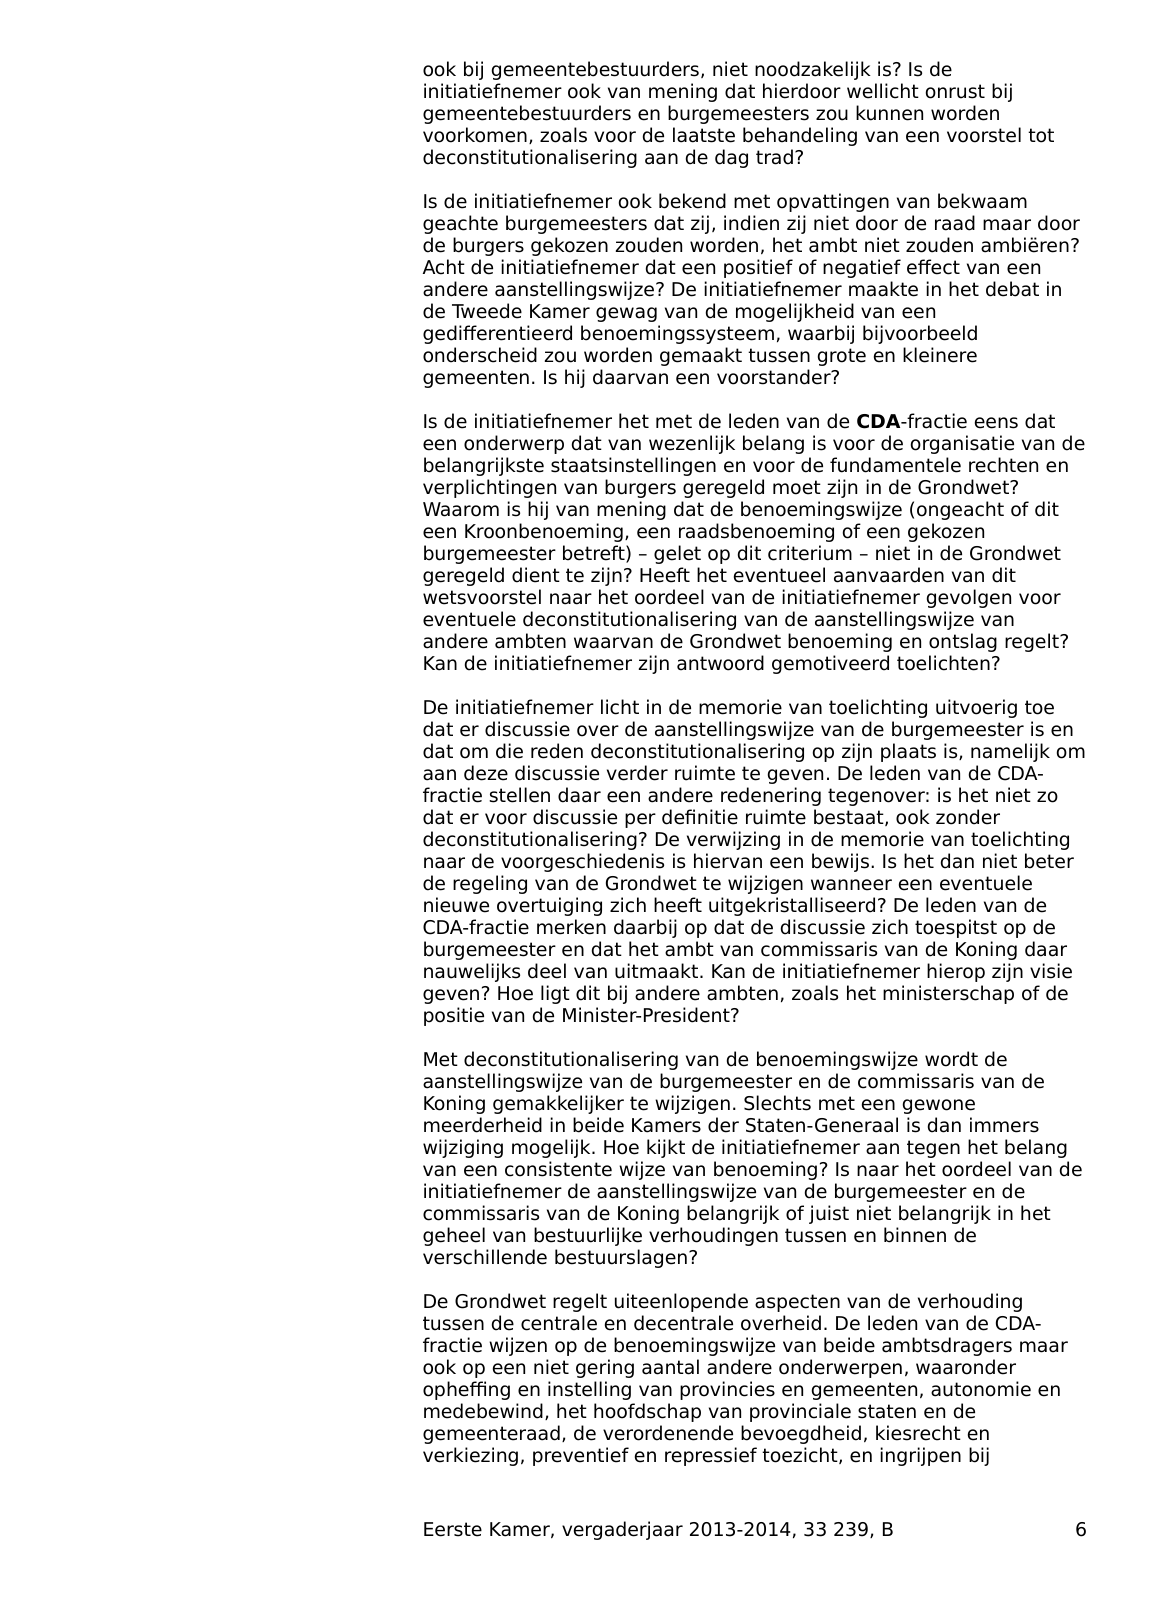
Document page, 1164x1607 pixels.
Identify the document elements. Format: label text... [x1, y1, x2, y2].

text Is de initiatiefnemer ook bekend met opvattingen van bekwaam geachte burgemeesters dat zij, indien zij niet door de raad maar door de burgers gekozen zouden worden, het ambt niet zouden ambiëren? Acht de initiatiefnemer dat een positief of negatief effect van een andere aanstellingswijze? De initiatiefnemer maakte in het debat in de Tweede Kamer gewag van de mogelijkheid van een gedifferentieerd benoemingssysteem, waarbij bijvoorbeeld onderscheid zou worden gemaakt tussen grote en kleinere gemeenten. Is hij daarvan een voorstander? [422, 191, 1087, 389]
text De initiatiefnemer licht in de memorie van toelichting uitvoerig toe dat er discussie over de aanstellingswijze van de burgemeester is en dat om die reden deconstitutionalisering op zijn plaats is, namelijk om aan deze discussie verder ruimte te geven. De leden van de CDA-fractie stellen daar een andere redenering tegenover: is het niet zo dat er voor discussie per definitie ruimte bestaat, ook zonder deconstitutionalisering? De verwijzing in de memorie van toelichting naar de voorgeschiedenis is hiervan een bewijs. Is het dan niet beter de regeling van de Grondwet te wijzigen wanneer een eventuele nieuwe overtuiging zich heeft uitgekristalliseerd? De leden van de CDA-fractie merken daarbij op dat de discussie zich toespitst op de burgemeester en dat het ambt van commissaris van de Koning daar nauwelijks deel van uitmaakt. Kan de initiatiefnemer hierop zijn visie geven? Hoe ligt dit bij andere ambten, zoals het ministerschap of de positie van de Minister-President? [422, 697, 1087, 1027]
text ook bij gemeentebestuurders, niet noodzakelijk is? Is de initiatiefnemer ook van mening dat hierdoor wellicht onrust bij gemeentebestuurders en burgemeesters zou kunnen worden voorkomen, zoals voor de laatste behandeling van een voorstel tot deconstitutionalisering aan de dag trad? [422, 59, 1087, 169]
text De Grondwet regelt uiteenlopende aspecten van de verhouding tussen de centrale en decentrale overheid. De leden van de CDA-fractie wijzen op de benoemingswijze van beide ambtsdragers maar ook op een niet gering aantal andere onderwerpen, waaronder opheffing en instelling van provincies en gemeenten, autonomie en medebewind, het hoofdschap van provinciale staten en de gemeenteraad, de verordenende bevoegdheid, kiesrecht en verkiezing, preventief en repressief toezicht, en ingrijpen bij [422, 1291, 1087, 1467]
text Met deconstitutionalisering van de benoemingswijze wordt de aanstellingswijze van de burgemeester en de commissaris van de Koning gemakkelijker te wijzigen. Slechts met een gewone meerderheid in beide Kamers der Staten-Generaal is dan immers wijziging mogelijk. Hoe kijkt de initiatiefnemer aan tegen het belang van een consistente wijze van benoeming? Is naar het oordeel van de initiatiefnemer de aanstellingswijze van de burgemeester en de commissaris van de Koning belangrijk of juist niet belangrijk in het geheel van bestuurlijke verhoudingen tussen en binnen de verschillende bestuurslagen? [422, 1049, 1087, 1269]
text Is de initiatiefnemer het met de leden van de CDA-fractie eens dat een onderwerp dat van wezenlijk belang is voor de organisatie van de belangrijkste staatsinstellingen en voor de fundamentele rechten en verplichtingen van burgers geregeld moet zijn in de Grondwet? Waarom is hij van mening dat de benoemingswijze (ongeacht of dit een Kroonbenoeming, een raadsbenoeming of een gekozen burgemeester betreft) – gelet op dit criterium – niet in de Grondwet geregeld dient te zijn? Heeft het eventueel aanvaarden van dit wetsvoorstel naar het oordeel van de initiatiefnemer gevolgen voor eventuele deconstitutionalisering van de aanstellingswijze van andere ambten waarvan de Grondwet benoeming en ontslag regelt? Kan de initiatiefnemer zijn antwoord gemotiveerd toelichten? [422, 411, 1087, 675]
